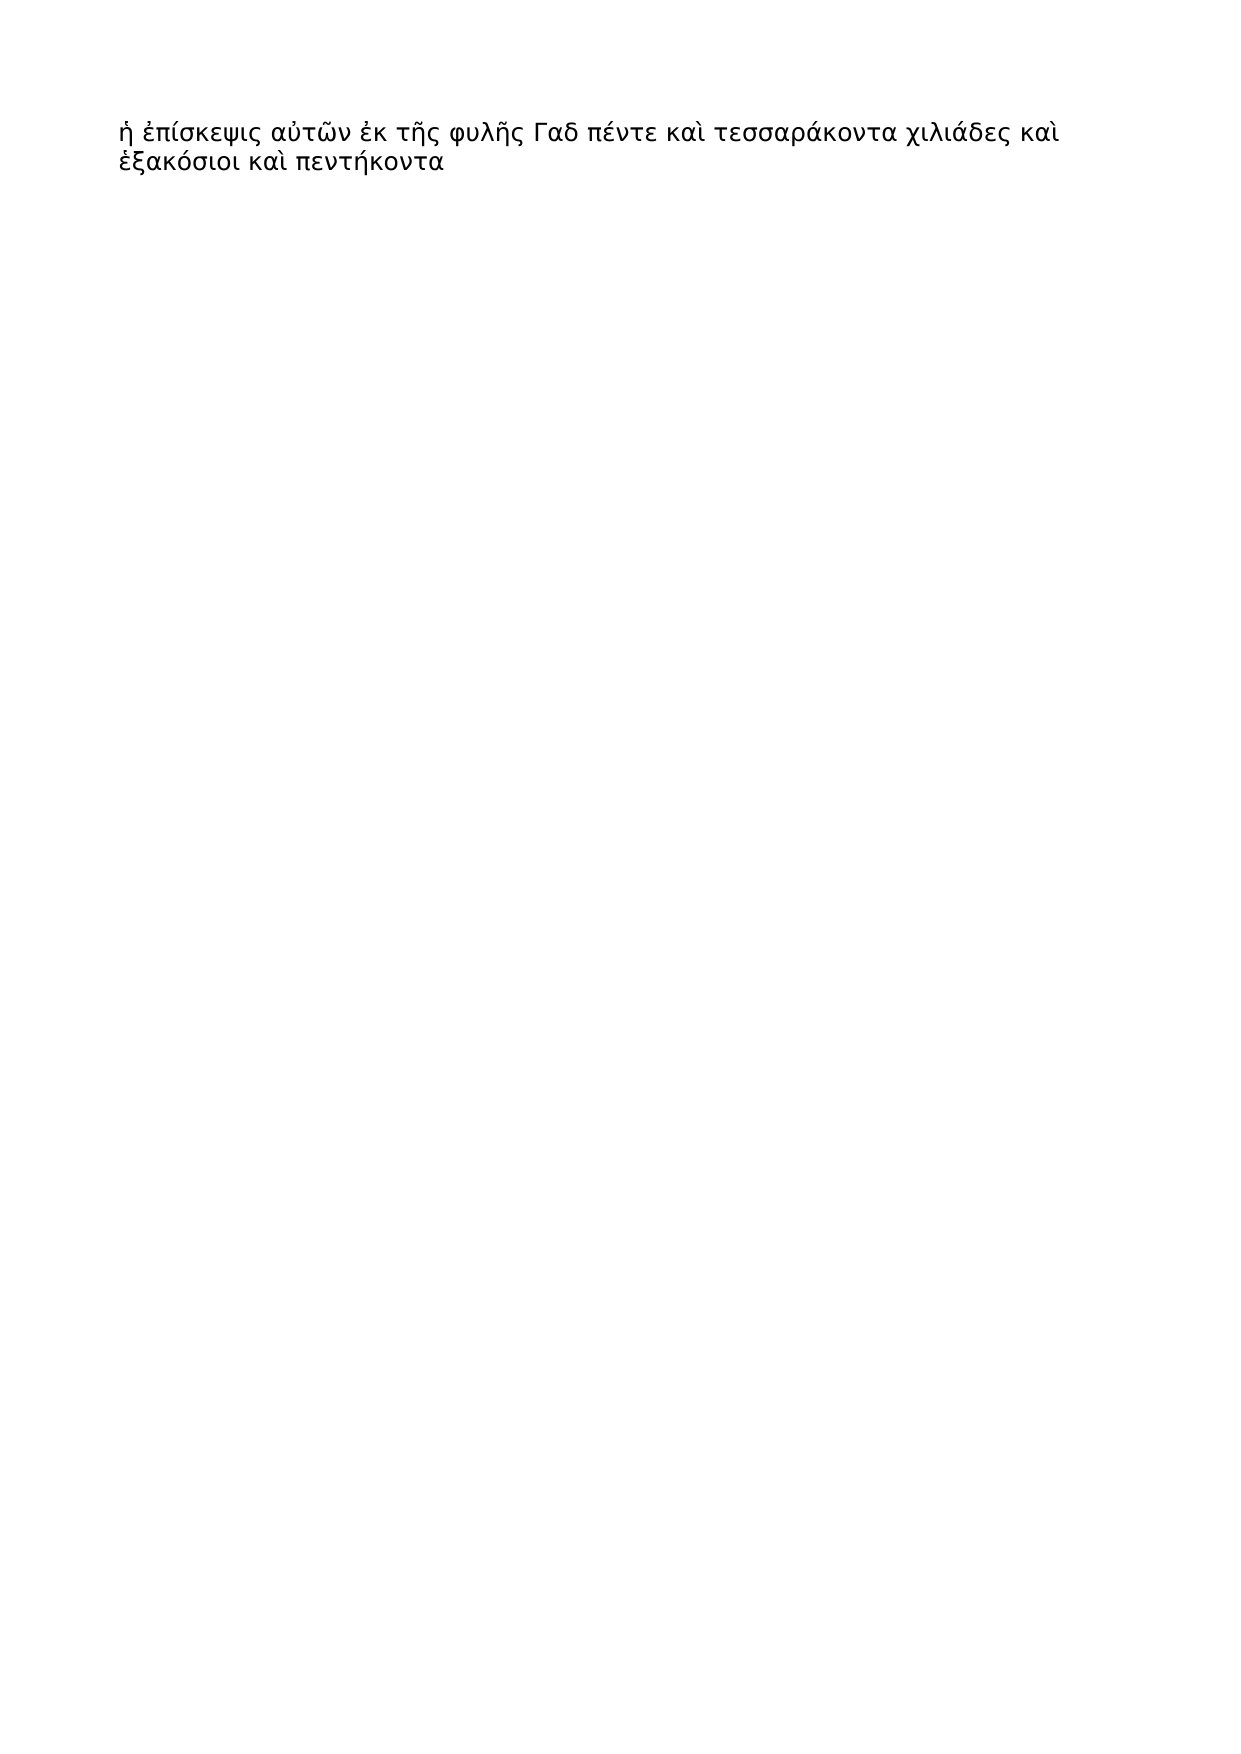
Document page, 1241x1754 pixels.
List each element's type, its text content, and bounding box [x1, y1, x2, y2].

text ἡ ἐπίσκεψις αὐτῶν ἐκ τῆς φυλῆς Γαδ πέντε καὶ τεσσαράκοντα χιλιάδες καὶ ἑξακόσιοι καὶ πεντήκοντα [118, 118, 1122, 176]
